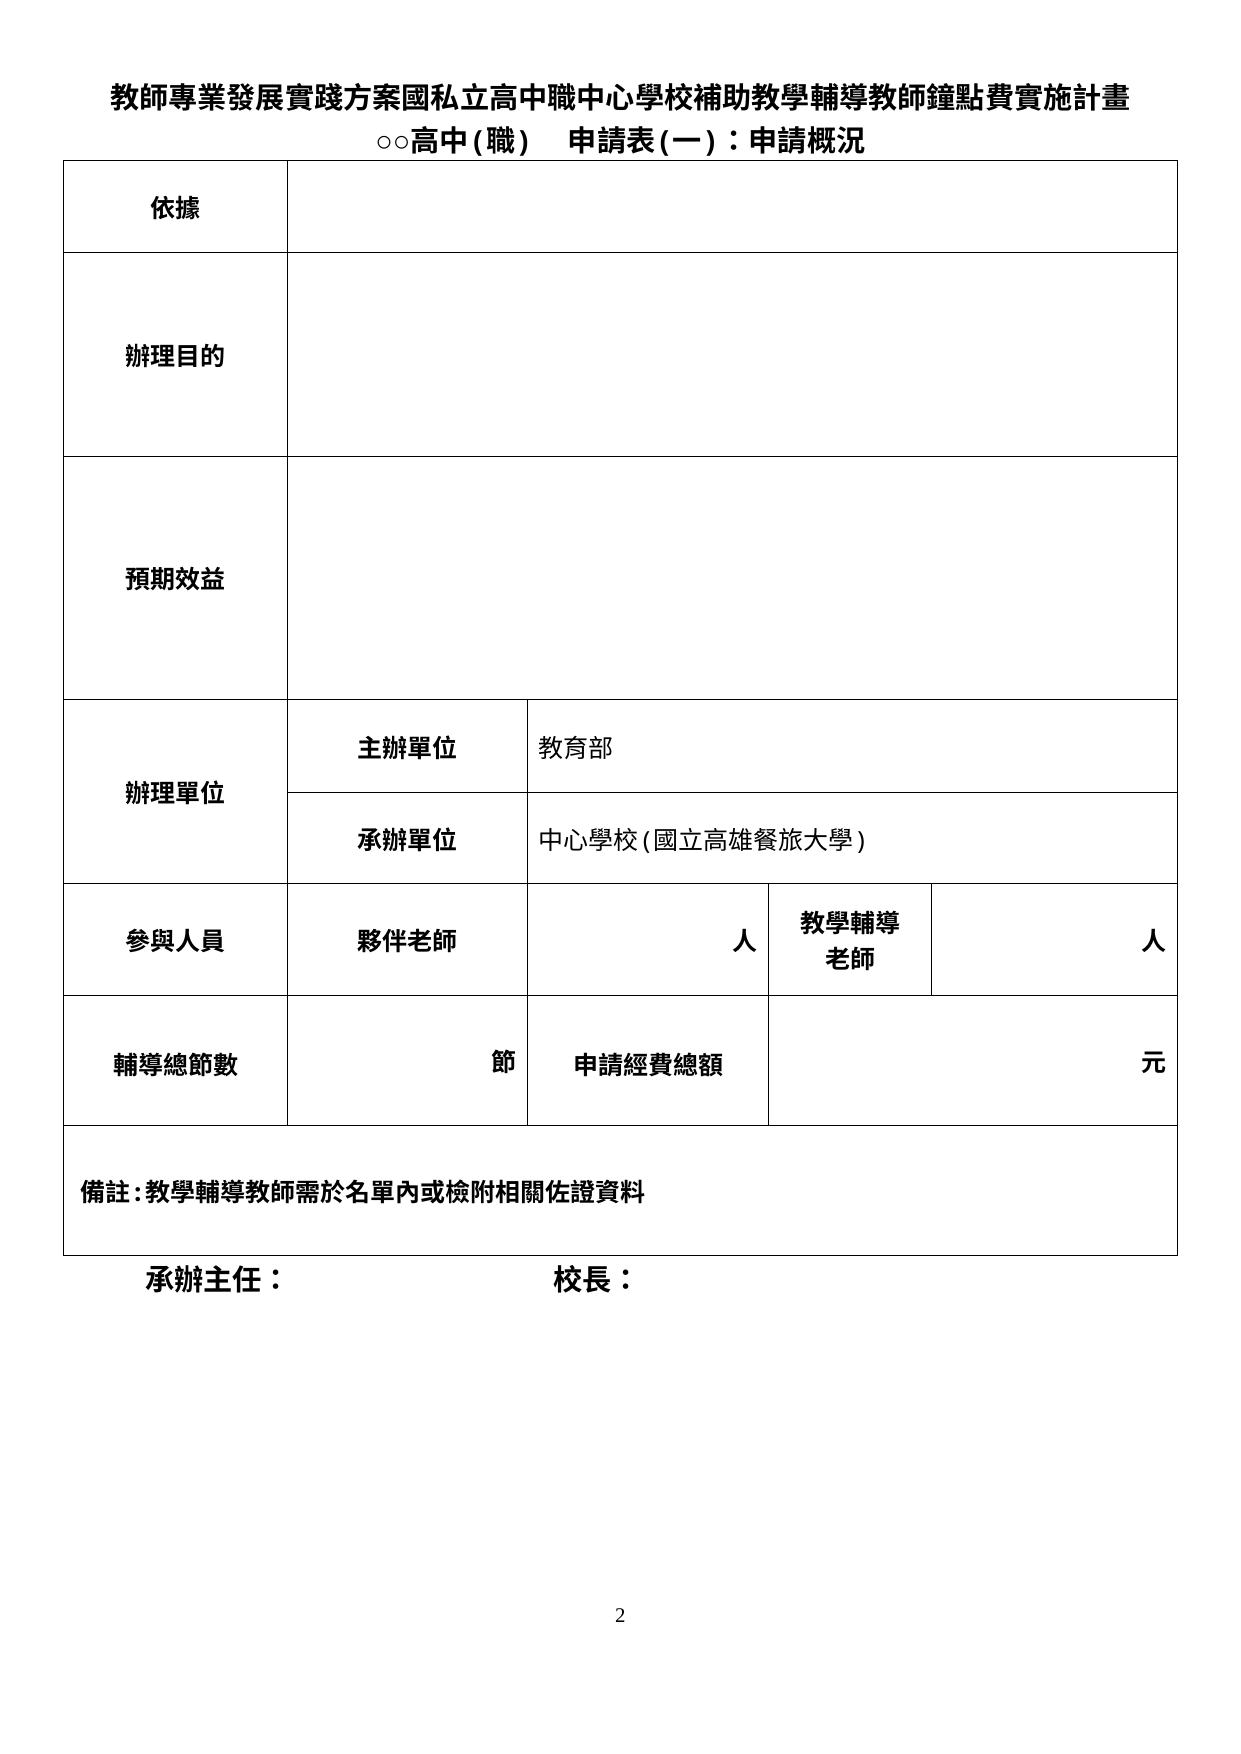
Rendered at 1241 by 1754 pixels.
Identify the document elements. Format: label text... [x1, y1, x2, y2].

table_cell 教育部 [528, 700, 1177, 792]
table_cell 辦理單位 [64, 700, 287, 883]
text 教師專業發展實踐方案國私立高中職中心學校補助教學輔導教師鐘點費實施計畫 [75, 75, 1165, 117]
table_cell 參與人員 [64, 884, 287, 994]
table_cell [288, 253, 1177, 456]
table_cell 教學輔導 老師 [769, 884, 931, 994]
table_cell 夥伴老師 [288, 884, 527, 994]
table_cell 備註:教學輔導教師需於名單內或檢附相關佐證資料 [64, 1126, 1177, 1255]
table_cell 中心學校(國立高雄餐旅大學) [528, 793, 1177, 883]
table_header 依據 [64, 161, 287, 252]
text ○○高中(職) 申請表(一)：申請概況 [75, 117, 1165, 160]
table_cell 預期效益 [64, 457, 287, 699]
table_cell [288, 457, 1177, 699]
table_cell 節 [288, 996, 527, 1125]
table_header [288, 161, 1177, 252]
table_cell 辦理目的 [64, 253, 287, 456]
text 承辦主任： 校長： [75, 1256, 1165, 1299]
table_cell 主辦單位 [288, 700, 527, 792]
table_cell 申請經費總額 [528, 996, 768, 1125]
table_cell 元 [769, 996, 1177, 1125]
table_cell 人 [932, 884, 1177, 994]
table_cell 人 [528, 884, 768, 994]
table_cell 輔導總節數 [64, 996, 287, 1125]
table_cell 承辦單位 [288, 793, 527, 883]
